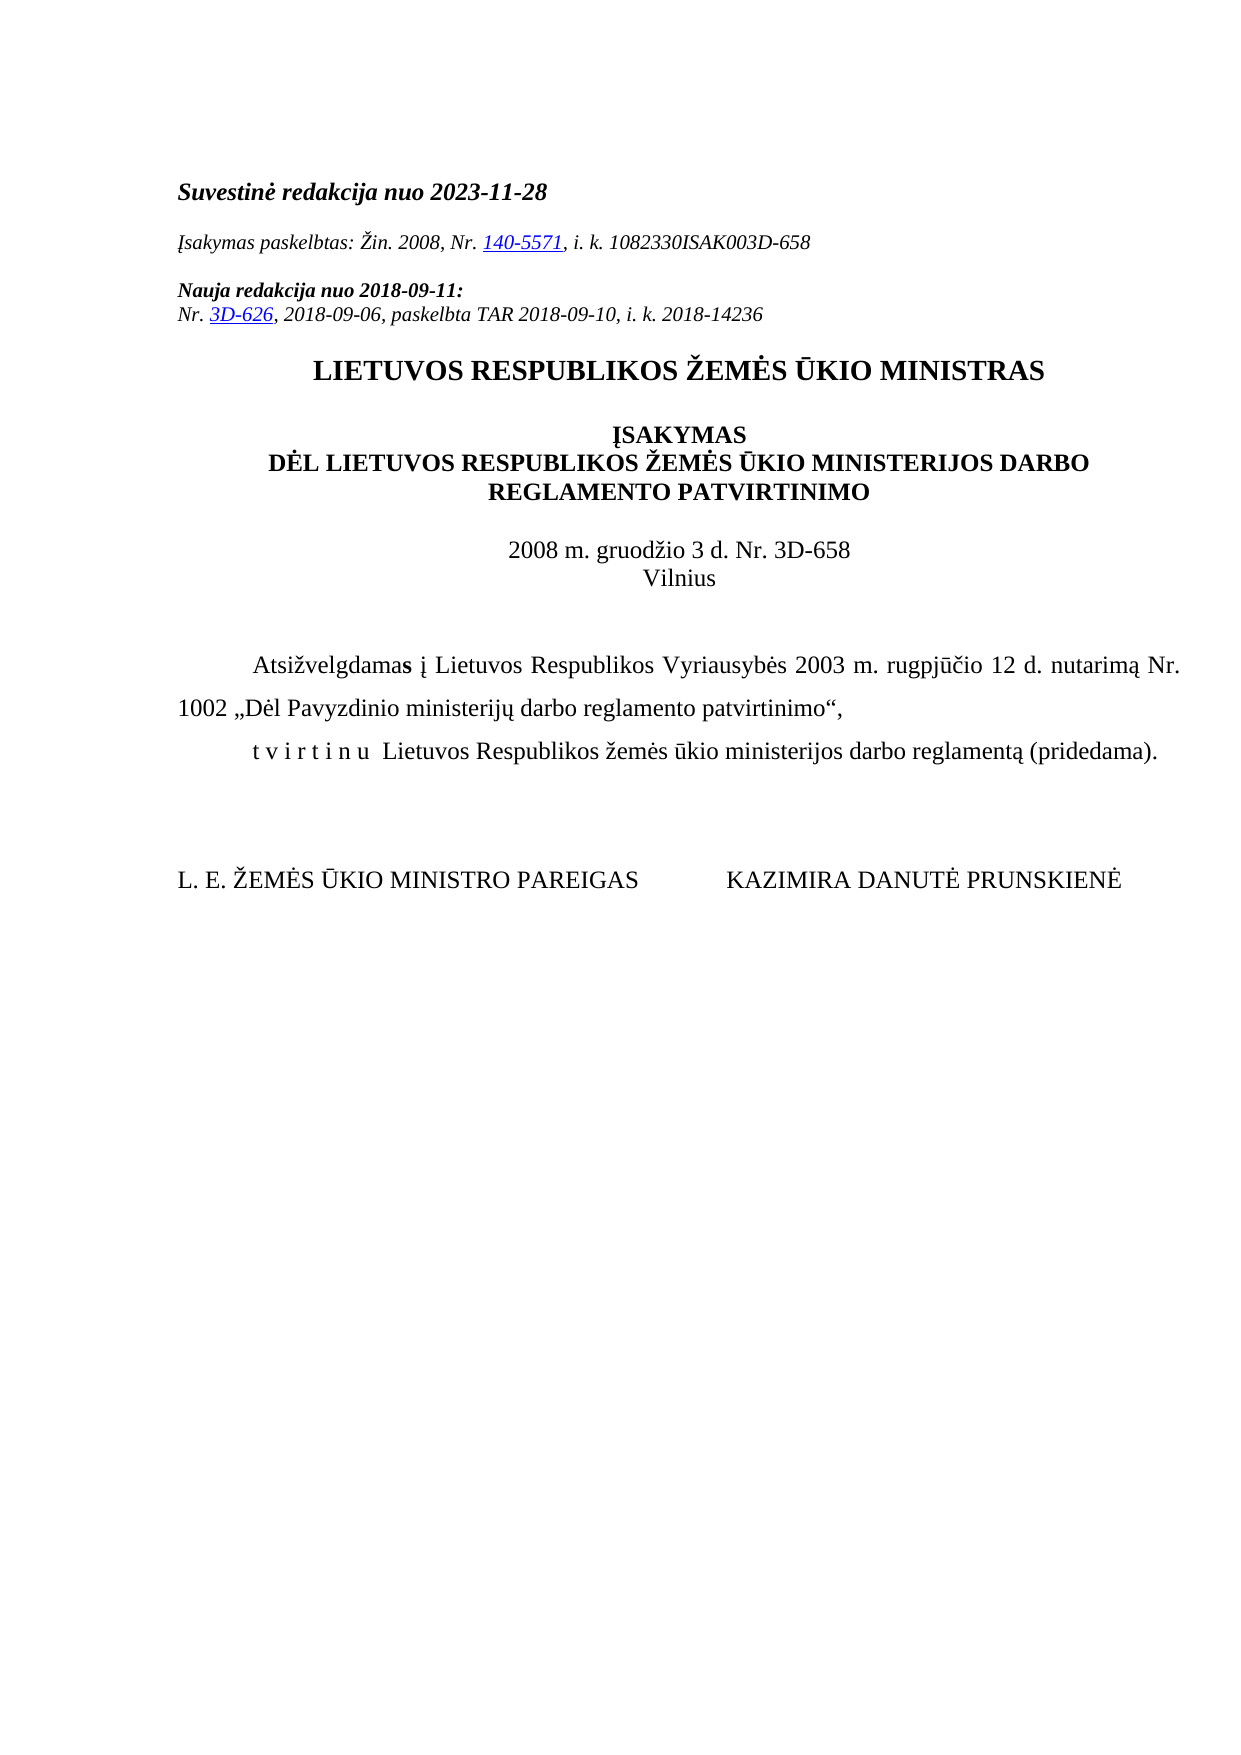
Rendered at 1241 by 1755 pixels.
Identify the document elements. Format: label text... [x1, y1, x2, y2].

text DĖL LIETUVOS RESPUBLIKOS ŽEMĖS ŪKIO MINISTERIJOS DARBO REGLAMENTO PATVIRTINIMO [177, 448, 1181, 506]
text Nauja redakcija nuo 2018-09-11: [177, 278, 1181, 302]
text ĮSAKYMAS [177, 420, 1181, 448]
text 2008 m. gruodžio 3 d. Nr. 3D-658 [177, 535, 1181, 563]
text LIETUVOS RESPUBLIKOS ŽEMĖS ŪKIO MINISTRAS [177, 353, 1181, 386]
text Atsižvelgdamas į Lietuvos Respublikos Vyriausybės 2003 m. rugpjūčio 12 d. nutarimą Nr. 1002 „Dėl Pavyzdinio ministerijų darbo reglamento patvirtinimo“, [177, 650, 1181, 722]
text Nr. 3D-626, 2018-09-06, paskelbta TAR 2018-09-10, i. k. 2018-14236 [177, 302, 1181, 326]
text Vilnius [177, 563, 1181, 592]
text Suvestinė redakcija nuo 2023-11-28 [177, 177, 1181, 206]
text L. E. ŽEMĖS ŪKIO MINISTRO PAREIGAS KAZIMIRA DANUTĖ PRUNSKIENĖ [177, 865, 1181, 894]
text Įsakymas paskelbtas: Žin. 2008, Nr. 140-5571, i. k. 1082330ISAK003D-658 [177, 230, 1181, 254]
text tvirtinu Lietuvos Respublikos žemės ūkio ministerijos darbo reglamentą (pridedama). [177, 736, 1181, 765]
